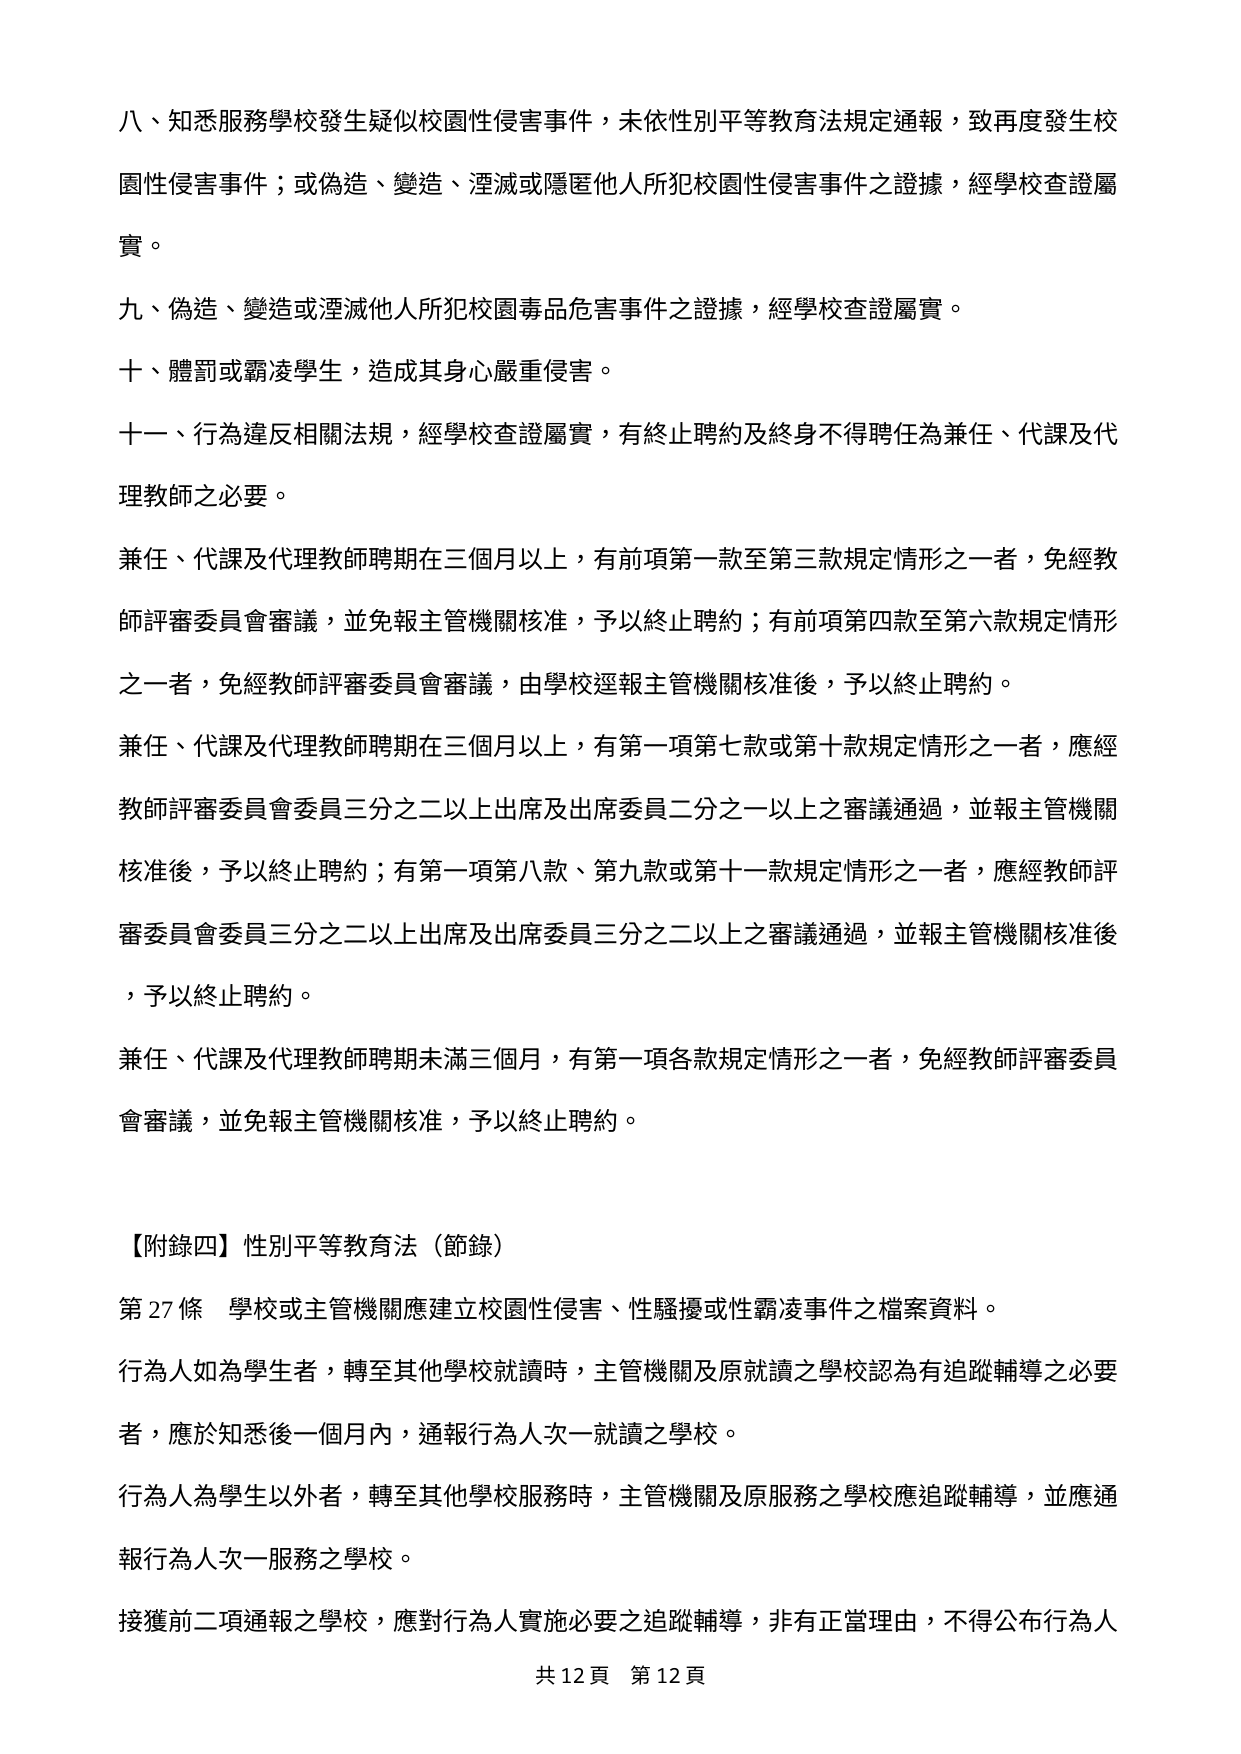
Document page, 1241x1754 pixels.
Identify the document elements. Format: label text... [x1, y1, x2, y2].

text 兼任、代課及代理教師聘期在三個月以上，有前項第一款至第三款規定情形之一者，免經教師評審委員會審議，並免報主管機關核准，予以終止聘約；有前項第四款至第六款規定情形之一者，免經教師評審委員會審議，由學校逕報主管機關核准後，予以終止聘約。 [118, 516, 1122, 703]
text 十一、行為違反相關法規，經學校查證屬實，有終止聘約及終身不得聘任為兼任、代課及代理教師之必要。 [118, 391, 1122, 516]
text 九、偽造、變造或湮滅他人所犯校園毒品危害事件之證據，經學校查證屬實。 [118, 266, 1122, 328]
text 兼任、代課及代理教師聘期未滿三個月，有第一項各款規定情形之一者，免經教師評審委員會審議，並免報主管機關核准，予以終止聘約。 [118, 1016, 1122, 1141]
text 十、體罰或霸凌學生，造成其身心嚴重侵害。 [118, 328, 1122, 391]
text ，予以終止聘約。 [118, 953, 1122, 1016]
text 行為人如為學生者，轉至其他學校就讀時，主管機關及原就讀之學校認為有追蹤輔導之必要者，應於知悉後一個月內，通報行為人次一就讀之學校。 [118, 1328, 1122, 1453]
text 行為人為學生以外者，轉至其他學校服務時，主管機關及原服務之學校應追蹤輔導，並應通報行為人次一服務之學校。 [118, 1453, 1122, 1578]
text 兼任、代課及代理教師聘期在三個月以上，有第一項第七款或第十款規定情形之一者，應經教師評審委員會委員三分之二以上出席及出席委員二分之一以上之審議通過，並報主管機關核准後，予以終止聘約；有第一項第八款、第九款或第十一款規定情形之一者，應經教師評審委員會委員三分之二以上出席及出席委員三分之二以上之審議通過，並報主管機關核准後 [118, 703, 1122, 953]
text 接獲前二項通報之學校，應對行為人實施必要之追蹤輔導，非有正當理由，不得公布行為人 [118, 1578, 1122, 1641]
text 【附錄四】性別平等教育法（節錄） [118, 1203, 1122, 1266]
text 八、知悉服務學校發生疑似校園性侵害事件，未依性別平等教育法規定通報，致再度發生校園性侵害事件；或偽造、變造、湮滅或隱匿他人所犯校園性侵害事件之證據，經學校查證屬實。 [118, 78, 1122, 266]
text 第27條 學校或主管機關應建立校園性侵害、性騷擾或性霸凌事件之檔案資料。 [118, 1266, 1122, 1328]
